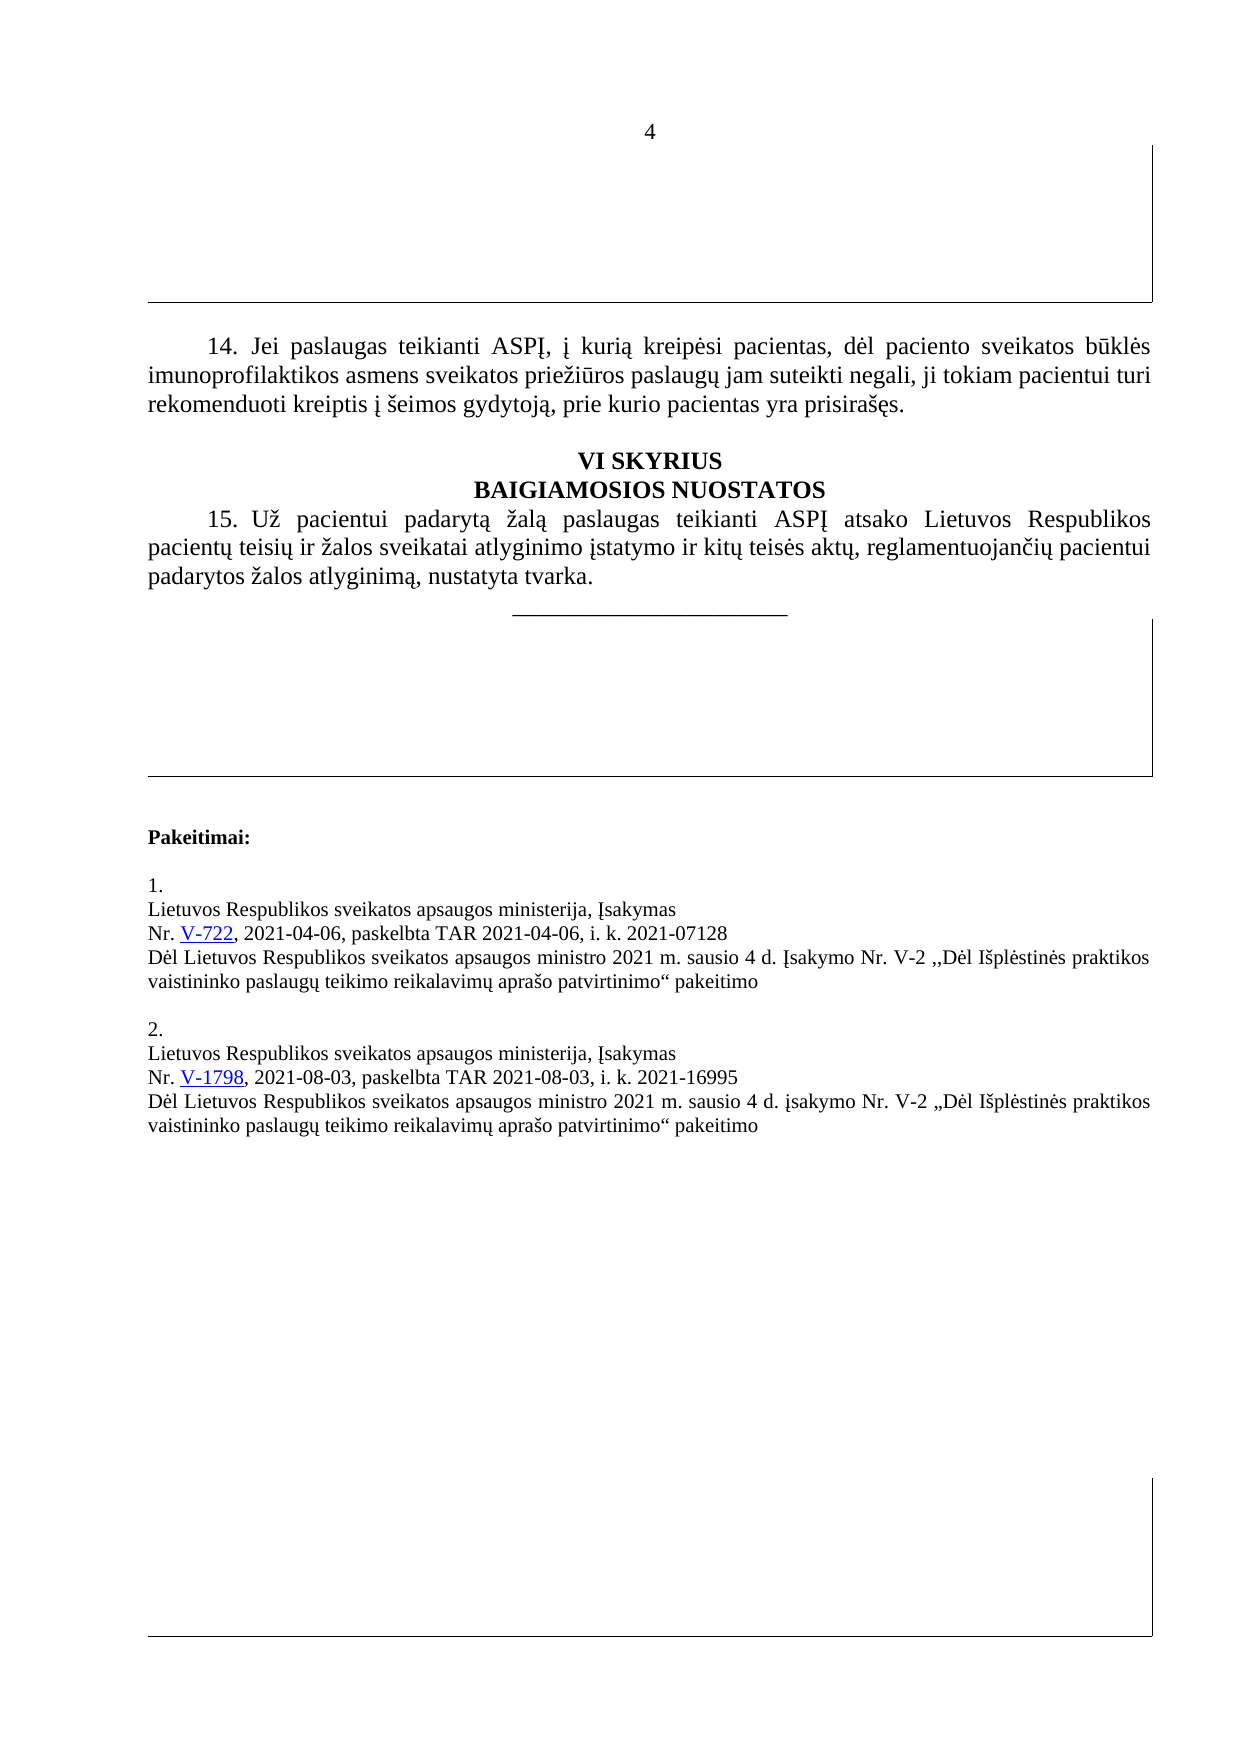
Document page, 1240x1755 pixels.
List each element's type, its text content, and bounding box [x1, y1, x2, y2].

text VI skyrius [148, 446, 1152, 475]
text Nr. V-722, 2021-04-06, paskelbta TAR 2021-04-06, i. k. 2021-07128 [148, 921, 1152, 945]
text 2. [148, 1017, 1152, 1041]
text 15. Už pacientui padarytą žalą paslaugas teikianti ASPĮ atsako Lietuvos Respublikos pacientų teisių ir žalos sveikatai atlyginimo įstatymo ir kitų teisės aktų, reglamentuojančių pacientui padarytos žalos atlyginimą, nustatyta tvarka. [148, 504, 1152, 590]
text Nr. V-1798, 2021-08-03, paskelbta TAR 2021-08-03, i. k. 2021-16995 [148, 1065, 1152, 1089]
text Lietuvos Respublikos sveikatos apsaugos ministerija, Įsakymas [148, 897, 1152, 921]
text ______________________ [148, 590, 1152, 619]
text 1. [148, 873, 1152, 897]
text 14. Jei paslaugas teikianti ASPĮ, į kurią kreipėsi pacientas, dėl paciento sveikatos būklės imunoprofilaktikos asmens sveikatos priežiūros paslaugų jam suteikti negali, ji tokiam pacientui turi rekomenduoti kreiptis į šeimos gydytoją, prie kurio pacientas yra prisirašęs. [148, 331, 1152, 417]
text BAIGIAMOSIOS NUOSTATOS [148, 475, 1152, 504]
text Pakeitimai: [148, 825, 1152, 849]
text Lietuvos Respublikos sveikatos apsaugos ministerija, Įsakymas [148, 1041, 1152, 1065]
text Dėl Lietuvos Respublikos sveikatos apsaugos ministro 2021 m. sausio 4 d. įsakymo Nr. V-2 „Dėl Išplėstinės praktikos vaistininko paslaugų teikimo reikalavimų aprašo patvirtinimo“ pakeitimo [148, 1089, 1152, 1137]
text Dėl Lietuvos Respublikos sveikatos apsaugos ministro 2021 m. sausio 4 d. Įsakymo Nr. V-2 ,,Dėl Išplėstinės praktikos vaistininko paslaugų teikimo reikalavimų aprašo patvirtinimo“ pakeitimo [148, 945, 1152, 993]
